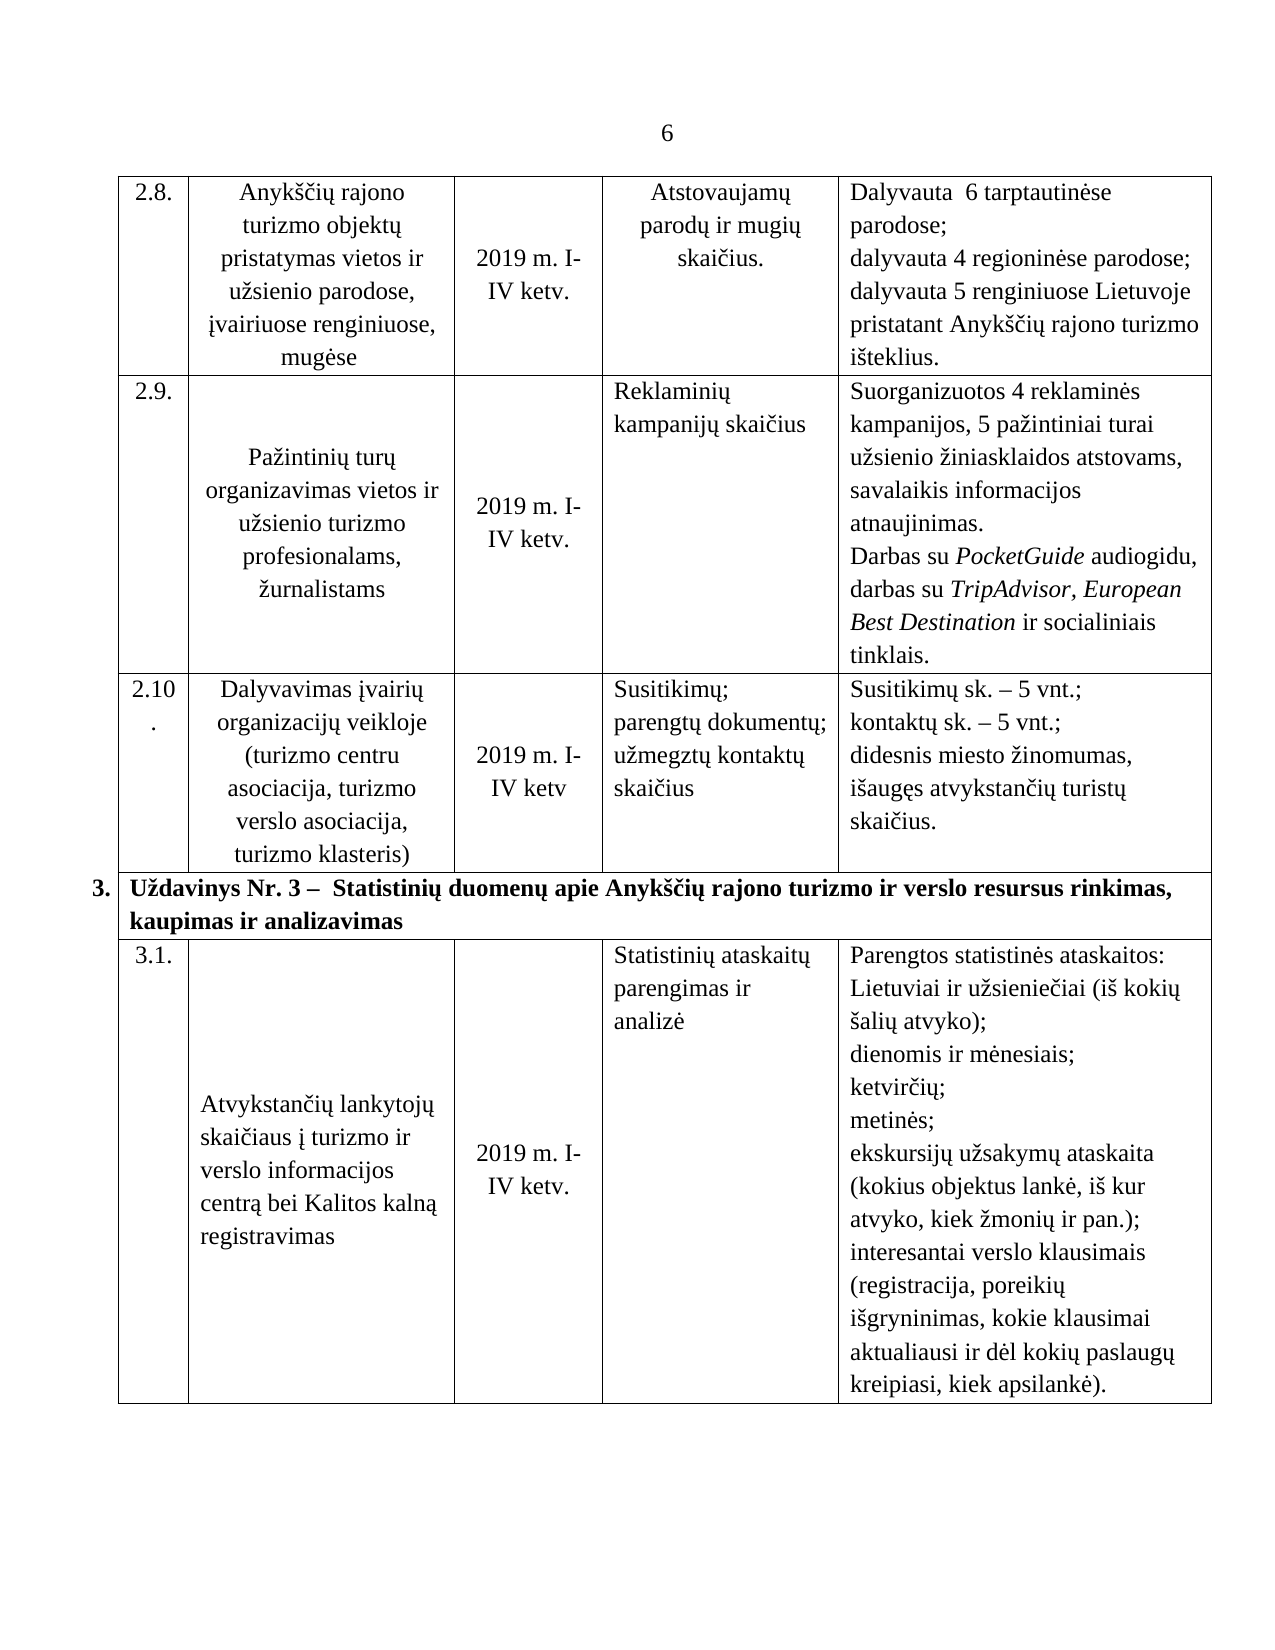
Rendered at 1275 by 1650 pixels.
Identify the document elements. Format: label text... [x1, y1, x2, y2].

table_cell 3. Uždavinys Nr. 3 – Statistinių duomenų apie Anykščių rajono turizmo ir verslo resursus rinkimas, kaupimas ir analizavimas [119, 873, 1211, 939]
table_cell Atstovaujamų parodų ir mugių skaičius. [603, 177, 838, 375]
table_cell 2.8. [119, 177, 188, 375]
table_cell  Suorganizuotos 4 reklaminės kampanijos, 5 pažintiniai turai užsienio žiniasklaidos atstovams, savalaikis informacijos atnaujinimas.  Darbas su PocketGuide audiogidu, darbas su TripAdvisor, European Best Destination ir socialiniais tinklais. [839, 376, 1211, 673]
table_cell 2019 m. I-IV ketv. [455, 376, 602, 673]
table_cell Pažintinių turų organizavimas vietos ir užsienio turizmo profesionalams, žurnalistams [189, 376, 454, 673]
table_cell  Susitikimų sk. – 5 vnt.;  kontaktų sk. – 5 vnt.;  didesnis miesto žinomumas, išaugęs atvykstančių turistų skaičius. [839, 674, 1211, 872]
table_cell Atvykstančių lankytojų skaičiaus į turizmo ir verslo informacijos centrą bei Kalitos kalną registravimas [189, 940, 454, 1403]
table_cell Statistinių ataskaitų parengimas ir analizė [603, 940, 838, 1403]
table_cell Dalyvavimas įvairių organizacijų veikloje (turizmo centru asociacija, turizmo verslo asociacija, turizmo klasteris) [189, 674, 454, 872]
table_cell 2019 m. I-IV ketv. [455, 940, 602, 1403]
table_cell Susitikimų; parengtų dokumentų; užmegztų kontaktų skaičius [603, 674, 838, 872]
table_cell  Dalyvauta 6 tarptautinėse parodose;  dalyvauta 4 regioninėse parodose;  dalyvauta 5 renginiuose Lietuvoje pristatant Anykščių rajono turizmo išteklius. [839, 177, 1211, 375]
table_cell 2.10. [119, 674, 188, 872]
table_cell 2019 m. I-IV ketv [455, 674, 602, 872]
table_cell Anykščių rajono turizmo objektų pristatymas vietos ir užsienio parodose, įvairiuose renginiuose, mugėse [189, 177, 454, 375]
table_cell Parengtos statistinės ataskaitos:  Lietuviai ir užsieniečiai (iš kokių šalių atvyko);  dienomis ir mėnesiais;  ketvirčių;  metinės;  ekskursijų užsakymų ataskaita (kokius objektus lankė, iš kur atvyko, kiek žmonių ir pan.);  interesantai verslo klausimais (registracija, poreikių išgryninimas, kokie klausimai aktualiausi ir dėl kokių paslaugų kreipiasi, kiek apsilankė). [839, 940, 1211, 1403]
table_cell Reklaminių kampanijų skaičius [603, 376, 838, 673]
table_cell 2019 m. I-IV ketv. [455, 177, 602, 375]
table_cell 2.9. [119, 376, 188, 673]
table_cell 3.1. [119, 940, 188, 1403]
